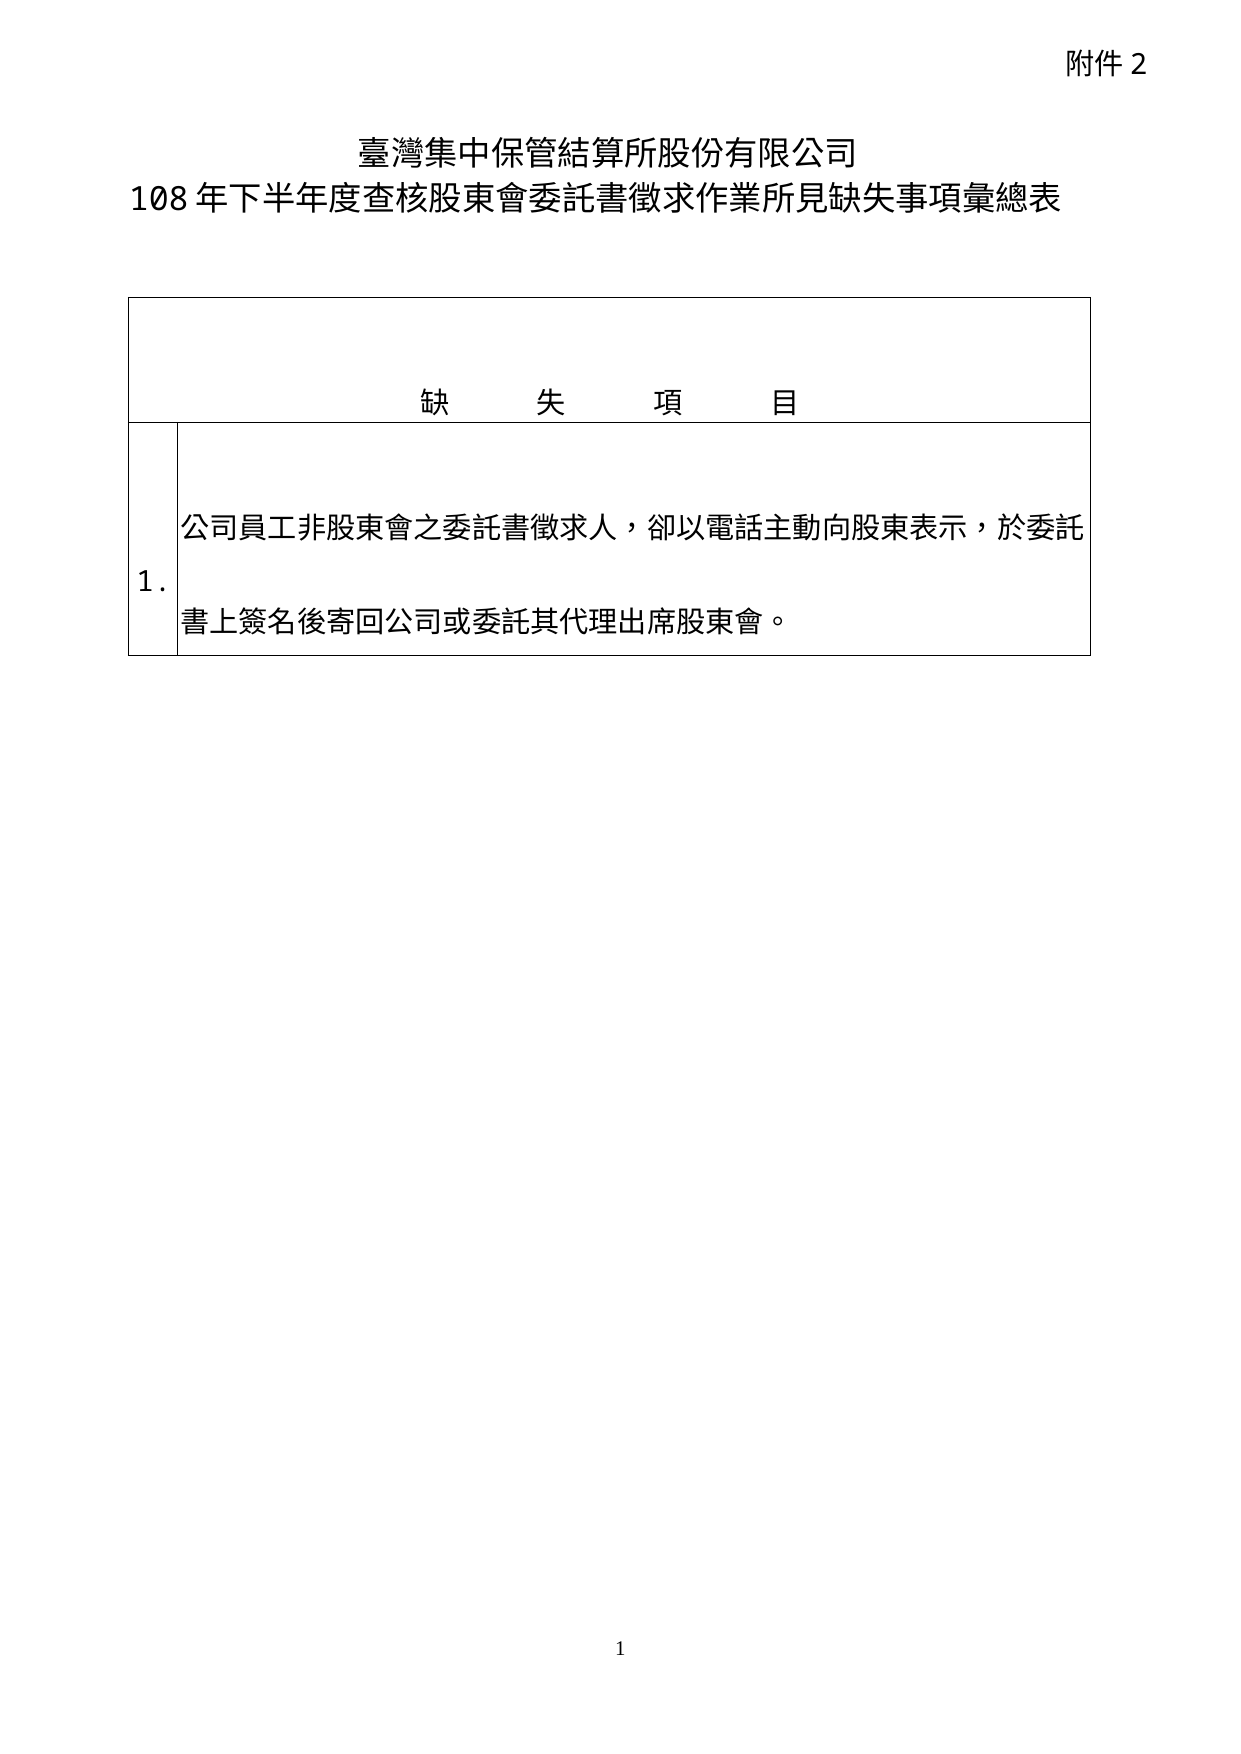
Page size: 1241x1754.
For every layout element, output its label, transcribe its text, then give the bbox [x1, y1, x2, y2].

table_cell [129, 423, 177, 655]
table_header 缺 失 項 目 [129, 298, 1090, 422]
table_cell 公司員工非股東會之委託書徵求人，卻以電話主動向股東表示，於委託書上簽名後寄回公司或委託其代理出席股東會。 [178, 423, 1090, 655]
text 附件2 [1065, 40, 1185, 83]
text 臺灣集中保管結算所股份有限公司 [125, 33, 1200, 172]
text 108年下半年度查核股東會委託書徵求作業所見缺失事項彙總表 [100, 172, 1090, 220]
